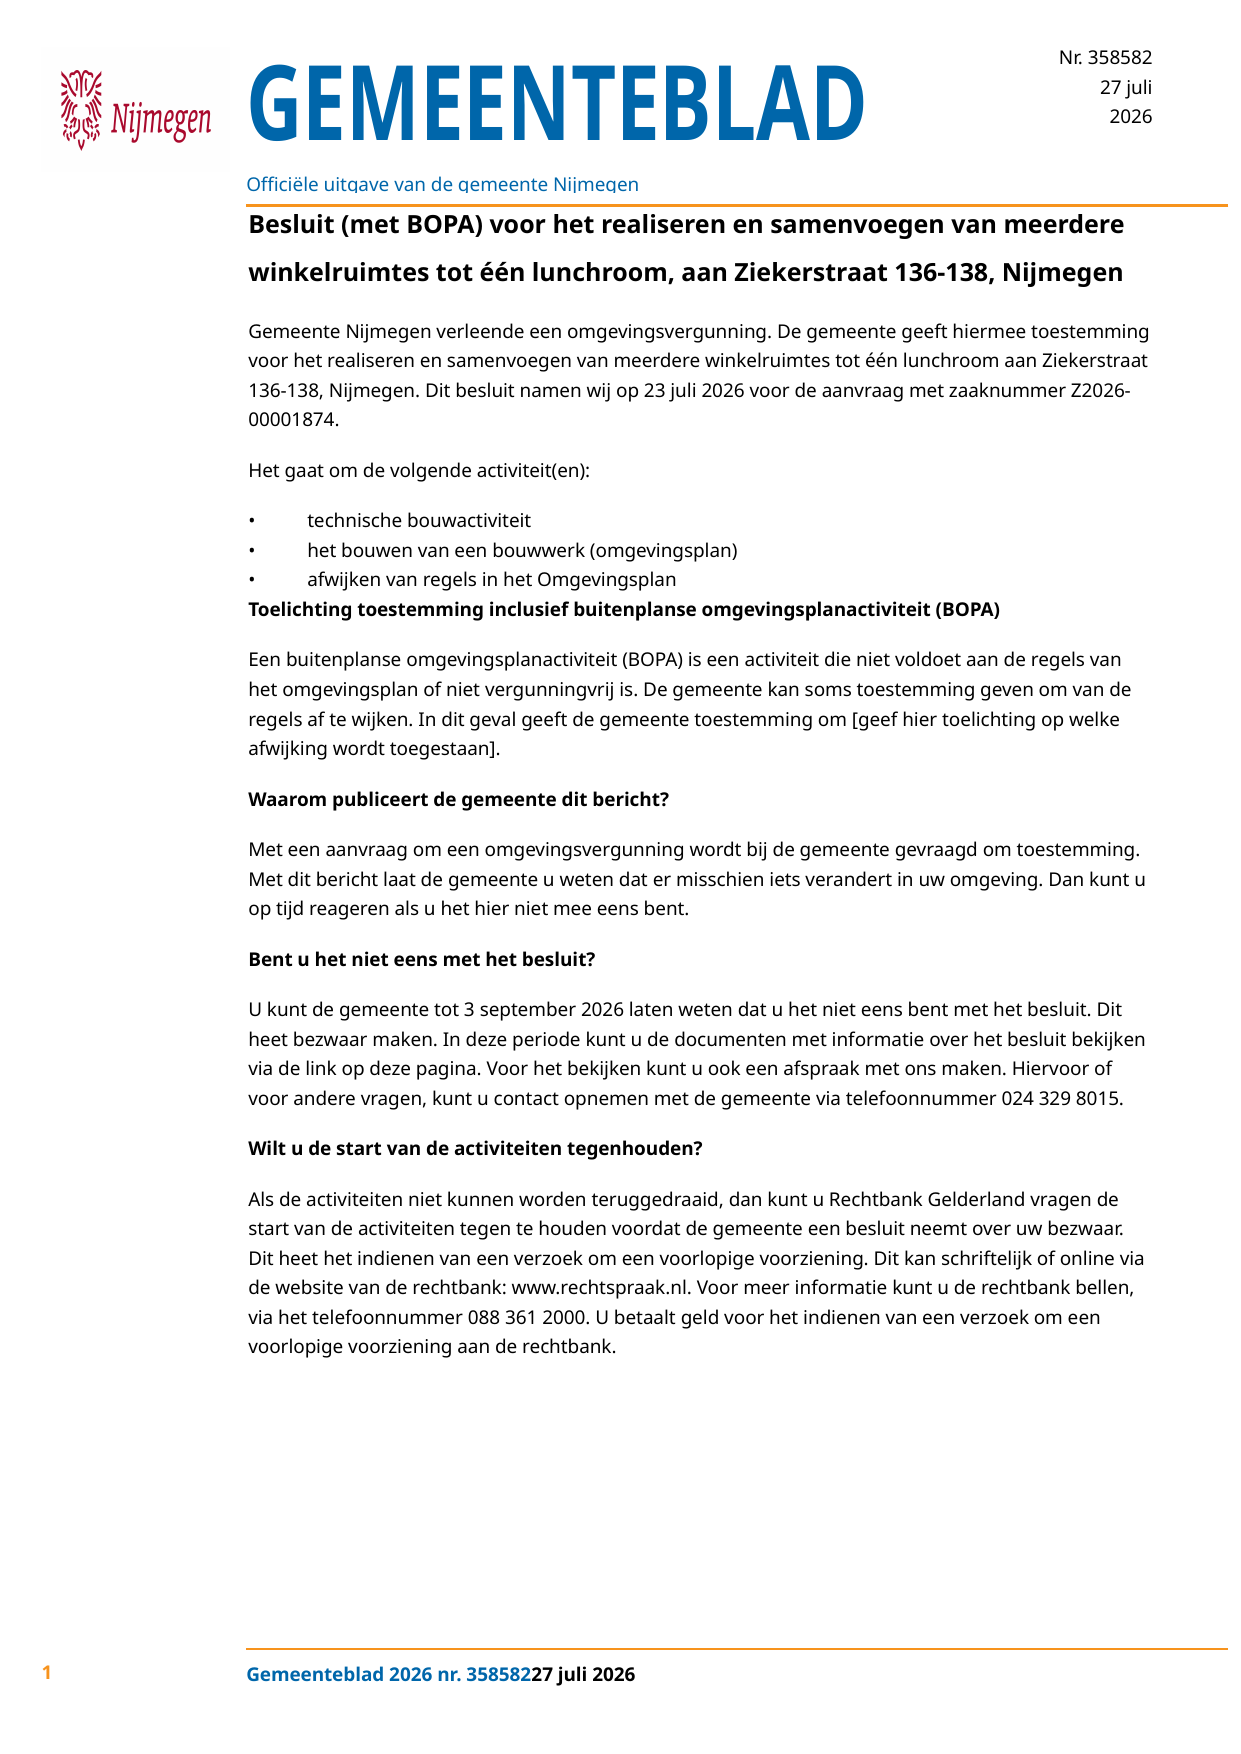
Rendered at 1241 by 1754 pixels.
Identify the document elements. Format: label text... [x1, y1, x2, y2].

text Met een aanvraag om een omgevingsvergunning wordt bij de gemeente gevraagd om toestemming. Met dit bericht laat de gemeente u weten dat er misschien iets verandert in uw omgeving. Dan kunt u op tijd reageren als u het hier niet mee eens bent. [248, 836, 1152, 921]
text Bent u het niet eens met het besluit? [248, 946, 1152, 972]
text Gemeente Nijmegen verleende een omgevingsvergunning. De gemeente geeft hiermee toestemming voor het realiseren en samenvoegen van meerdere winkelruimtes tot één lunchroom aan Ziekerstraat 136-138, Nijmegen. Dit besluit namen wij op 23 juli 2026 voor de aanvraag met zaaknummer Z2026-00001874. [248, 318, 1152, 432]
list het bouwen van een bouwwerk (omgevingsplan) [248, 537, 1152, 563]
text Wilt u de start van de activiteiten tegenhouden? [248, 1135, 1152, 1161]
text Een buitenplanse omgevingsplanactiviteit (BOPA) is een activiteit die niet voldoet aan de regels van het omgevingsplan of niet vergunningvrij is. De gemeente kan soms toestemming geven om van de regels af te wijken. In dit geval geeft de gemeente toestemming om [geef hier toelichting op welke afwijking wordt toegestaan]. [248, 647, 1152, 761]
text U kunt de gemeente tot 3 september 2026 laten weten dat u het niet eens bent met het besluit. Dit heet bezwaar maken. In deze periode kunt u de documenten met informatie over het besluit bekijken via de link op deze pagina. Voor het bekijken kunt u ook een afspraak met ons maken. Hiervoor of voor andere vragen, kunt u contact opnemen met de gemeente via telefoonnummer 024 329 8015. [248, 996, 1152, 1111]
text Het gaat om de volgende activiteit(en): [248, 457, 1152, 483]
text Toelichting toestemming inclusief buitenplanse omgevingsplanactiviteit (BOPA) [248, 596, 1152, 622]
list afwijken van regels in het Omgevingsplan [248, 567, 1152, 592]
list technische bouwactiviteit [248, 507, 1152, 533]
picture [41, 47, 231, 172]
text Als de activiteiten niet kunnen worden teruggedraaid, dan kunt u Rechtbank Gelderland vragen de start van de activiteiten tegen te houden voordat de gemeente een besluit neemt over uw bezwaar. Dit heet het indienen van een verzoek om een voorlopige voorziening. Dit kan schriftelijk of online via de website van de rechtbank: www.rechtspraak.nl. Voor meer informatie kunt u de rechtbank bellen, via het telefoonnummer 088 361 2000. U betaalt geld voor het indienen van een verzoek om een voorlopige voorziening aan de rechtbank. [248, 1186, 1152, 1359]
text Waarom publiceert de gemeente dit bericht? [248, 786, 1152, 812]
text Besluit (met BOPA) voor het realiseren en samenvoegen van meerdere winkelruimtes tot één lunchroom, aan Ziekerstraat 136-138, Nijmegen [248, 207, 1152, 288]
